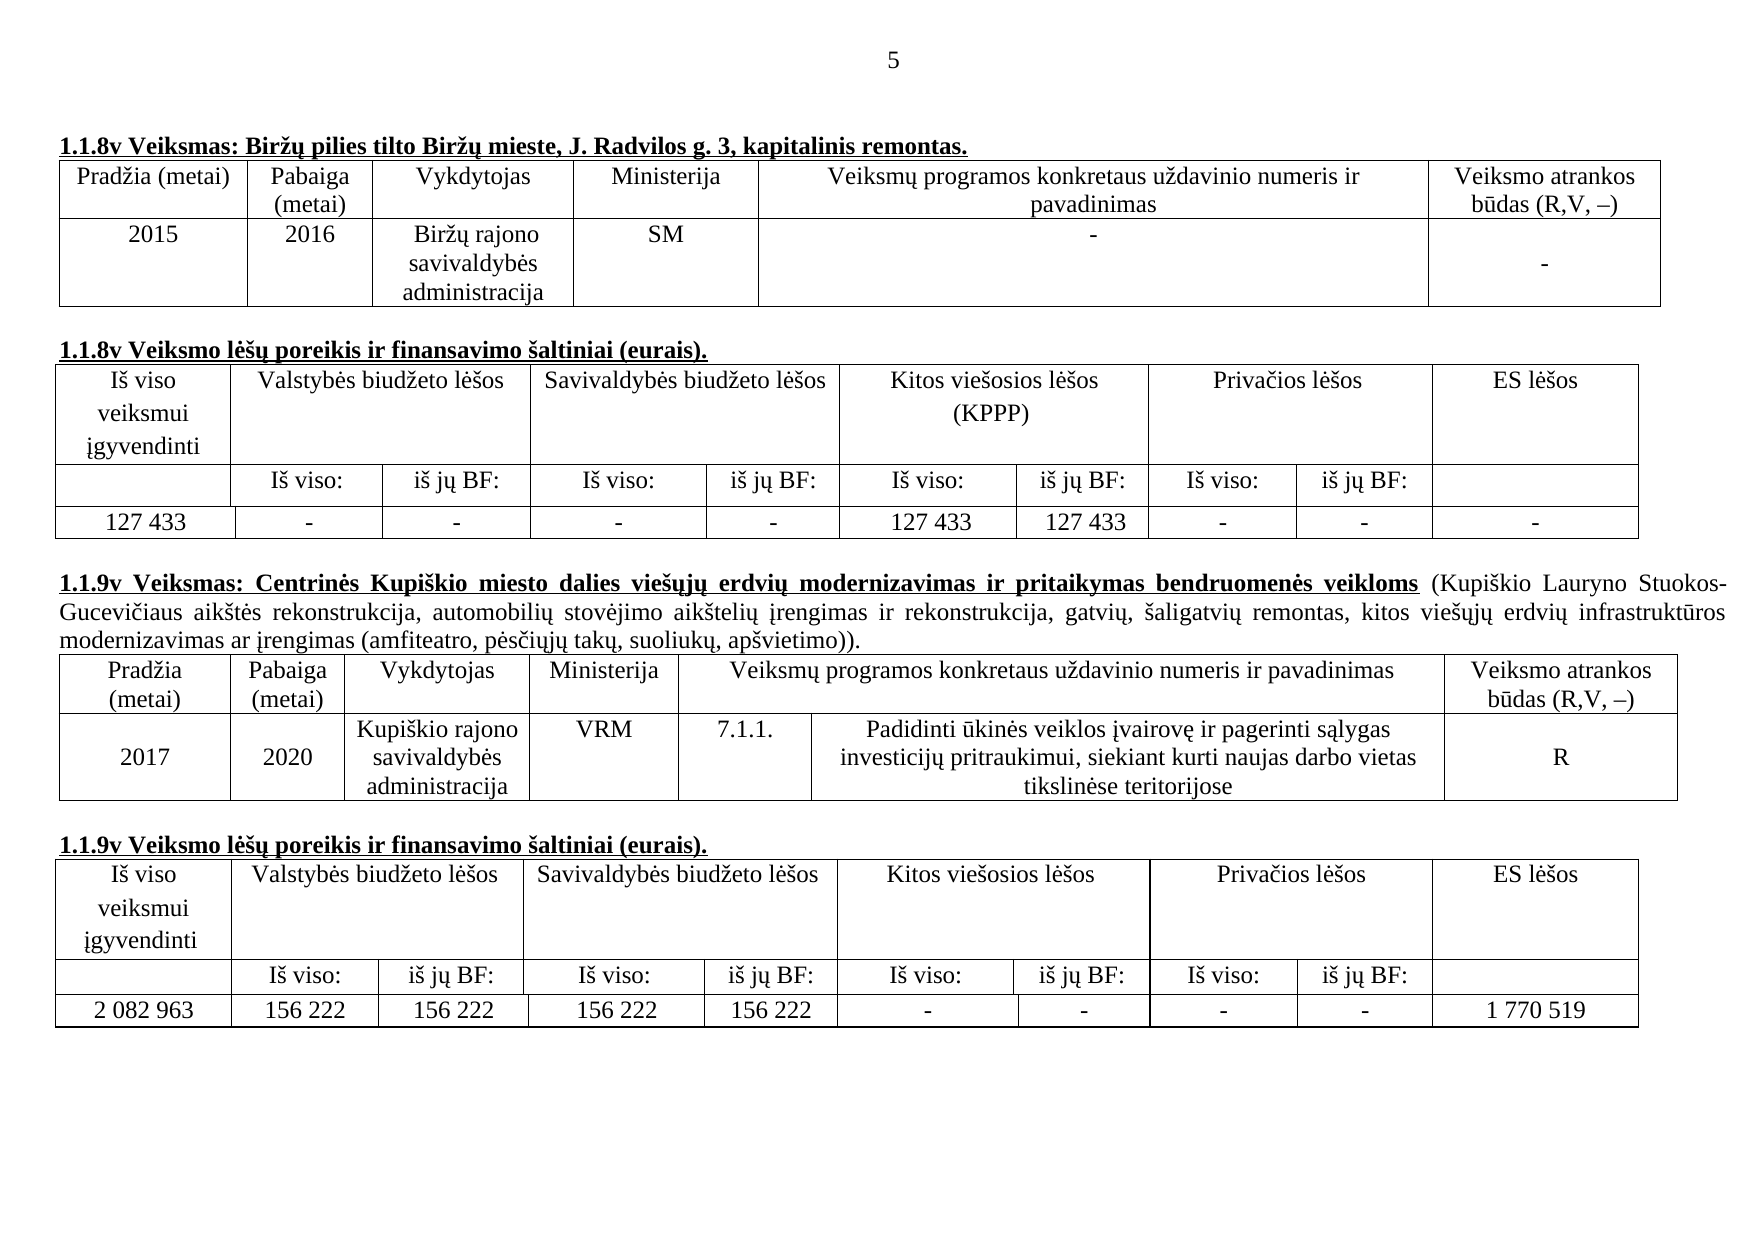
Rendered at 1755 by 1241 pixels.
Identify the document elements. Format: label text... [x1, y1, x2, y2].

table_cell iš jų BF: [1298, 960, 1432, 994]
table_cell 7.1.1. [679, 714, 811, 800]
table_header Pabaiga (metai) [231, 655, 344, 713]
table_cell 2020 [231, 714, 344, 800]
table_cell - [1149, 507, 1296, 538]
table_cell Iš viso: [524, 960, 704, 994]
table_header Savivaldybės biudžeto lėšos [524, 860, 837, 959]
text 1.1.9v Veiksmas: Centrinės Kupiškio miesto dalies viešųjų erdvių modernizavimas ir pritaikymas bendruomenės veikloms (Kupiškio Lauryno Stuokos-Gucevičiaus aikštės rekonstrukcija, automobilių stovėjimo aikštelių įrengimas ir rekonstrukcija, gatvių, šaligatvių remontas, kitos viešųjų erdvių infrastruktūros modernizavimas ar įrengimas (amfiteatro, pėsčiųjų takų, suoliukų, apšvietimo)). [59, 568, 1727, 654]
table_header Kitos viešosios lėšos (KPPP) [840, 365, 1148, 464]
table_cell 2015 [60, 219, 247, 306]
table_cell iš jų BF: [383, 465, 530, 506]
table_cell - [1019, 995, 1149, 1026]
table_cell - [1151, 995, 1297, 1026]
table_cell 127 433 [56, 507, 235, 538]
table_cell VRM [530, 714, 678, 800]
table_cell Iš viso: [1149, 465, 1296, 506]
table_cell [56, 465, 230, 506]
table_cell 2016 [248, 219, 372, 306]
table_cell 2017 [60, 714, 230, 800]
table_cell 1 770 519 [1433, 995, 1638, 1026]
table_cell Iš viso: [231, 465, 382, 506]
table_header Valstybės biudžeto lėšos [232, 860, 523, 959]
table_header ES lėšos [1433, 365, 1638, 464]
table_header Veiksmo atrankos būdas (R,V, –) [1429, 161, 1660, 218]
table_cell Biržų rajono savivaldybės administracija [373, 219, 573, 306]
table_header Pabaiga (metai) [248, 161, 372, 218]
table_header Iš viso veiksmui įgyvendinti [56, 860, 231, 959]
table_header ES lėšos [1433, 860, 1638, 959]
table_cell Padidinti ūkinės veiklos įvairovę ir pagerinti sąlygas investicijų pritraukimui, siekiant kurti naujas darbo vietas tikslinėse teritorijose [812, 714, 1444, 800]
table_cell - [383, 507, 530, 538]
table_cell [56, 960, 231, 994]
table_cell 127 433 [1017, 507, 1148, 538]
table_header Iš viso veiksmui įgyvendinti [56, 365, 230, 464]
table_cell Iš viso: [232, 960, 378, 994]
table_cell SM [574, 219, 758, 306]
table_cell - [1429, 219, 1660, 306]
table_cell Iš viso: [838, 960, 1013, 994]
table_cell iš jų BF: [705, 960, 837, 994]
table_cell [1433, 960, 1638, 994]
table_cell - [838, 995, 1018, 1026]
table_header Privačios lėšos [1151, 860, 1432, 959]
text 1.1.8v Veiksmo lėšų poreikis ir finansavimo šaltiniai (eurais). [59, 335, 1727, 364]
table_cell - [707, 507, 839, 538]
table_header Vykdytojas [345, 655, 529, 713]
table_cell - [759, 219, 1428, 306]
table_cell [1433, 465, 1638, 506]
table_cell 127 433 [840, 507, 1016, 538]
table_cell iš jų BF: [1297, 465, 1432, 506]
table_header Privačios lėšos [1149, 365, 1432, 464]
table_cell iš jų BF: [1017, 465, 1148, 506]
table_header Savivaldybės biudžeto lėšos [531, 365, 839, 464]
table_cell Kupiškio rajono savivaldybės administracija [345, 714, 529, 800]
table_cell Iš viso: [840, 465, 1016, 506]
table_cell 156 222 [379, 995, 528, 1026]
table_cell iš jų BF: [707, 465, 839, 506]
table_header Pradžia (metai) [60, 655, 230, 713]
table_cell 156 222 [232, 995, 378, 1026]
table_header Ministerija [574, 161, 758, 218]
table_header Valstybės biudžeto lėšos [231, 365, 530, 464]
table_cell - [1433, 507, 1638, 538]
table_cell - [531, 507, 706, 538]
table_cell iš jų BF: [379, 960, 523, 994]
table_header Ministerija [530, 655, 678, 713]
table_cell R [1445, 714, 1677, 800]
table_cell Iš viso: [1151, 960, 1297, 994]
table_cell - [1298, 995, 1432, 1026]
table_cell Iš viso: [531, 465, 706, 506]
table_cell 156 222 [705, 995, 837, 1026]
table_cell 156 222 [529, 995, 704, 1026]
table_cell 2 082 963 [56, 995, 231, 1026]
table_header Veiksmų programos konkretaus uždavinio numeris ir pavadinimas [759, 161, 1428, 218]
table_header Pradžia (metai) [60, 161, 247, 218]
table_header Kitos viešosios lėšos [838, 860, 1149, 959]
table_cell - [236, 507, 382, 538]
table_cell iš jų BF: [1014, 960, 1149, 994]
table_header Vykdytojas [373, 161, 573, 218]
text 1.1.9v Veiksmo lėšų poreikis ir finansavimo šaltiniai (eurais). [59, 830, 1727, 858]
table_header Veiksmų programos konkretaus uždavinio numeris ir pavadinimas [679, 655, 1444, 713]
text 1.1.8v Veiksmas: Biržų pilies tilto Biržų mieste, J. Radvilos g. 3, kapitalinis remontas. [59, 131, 1727, 160]
table_header Veiksmo atrankos būdas (R,V, –) [1445, 655, 1677, 713]
table_cell - [1297, 507, 1432, 538]
